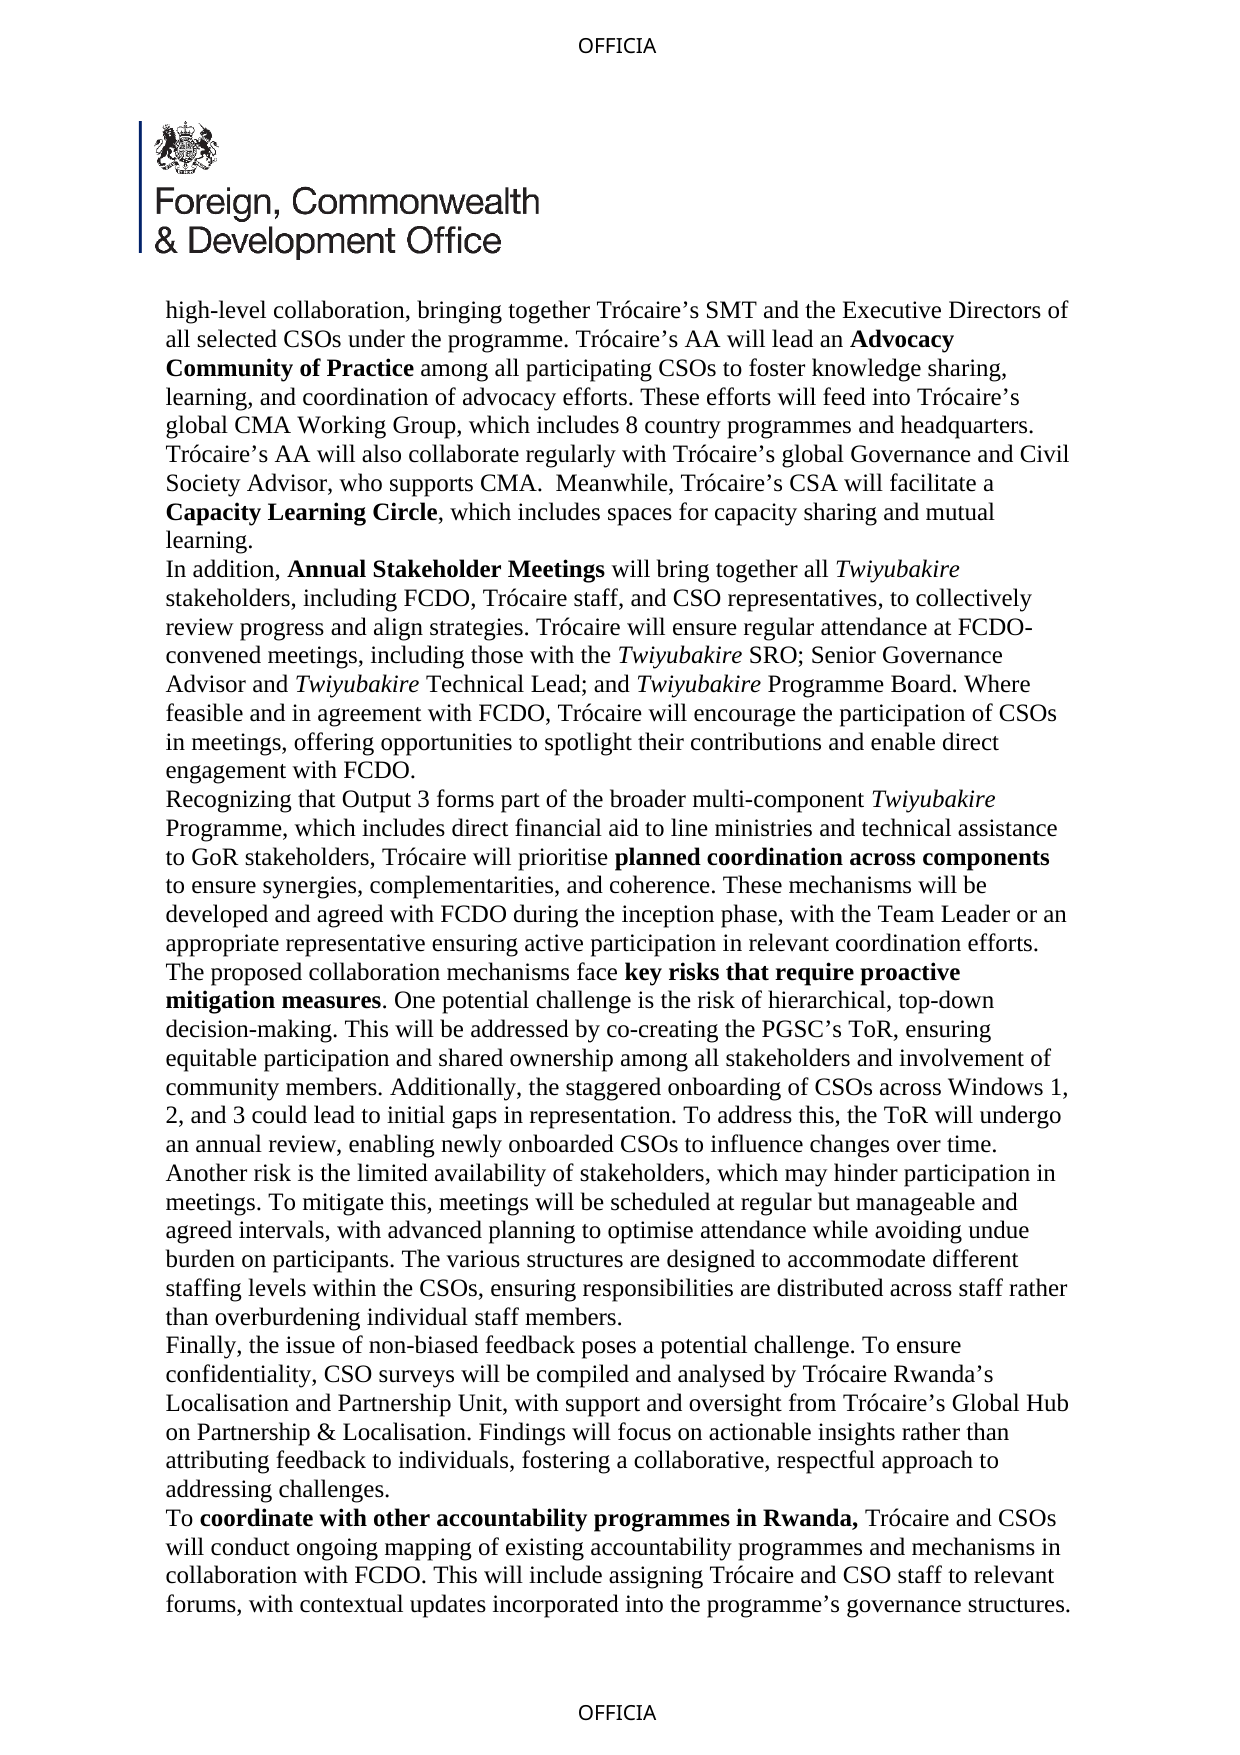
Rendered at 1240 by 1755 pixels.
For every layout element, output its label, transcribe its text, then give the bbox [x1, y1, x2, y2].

text The proposed collaboration mechanisms face key risks that require proactive mitigation measures. One potential challenge is the risk of hierarchical, top-down decision-making. This will be addressed by co-creating the PGSC’s ToR, ensuring equitable participation and shared ownership among all stakeholders and involvement of community members. Additionally, the staggered onboarding of CSOs across Windows 1, 2, and 3 could lead to initial gaps in representation. To address this, the ToR will undergo an annual review, enabling newly onboarded CSOs to influence changes over time. [165, 957, 1074, 1158]
text high-level collaboration, bringing together Trócaire’s SMT and the Executive Directors of all selected CSOs under the programme. Trócaire’s AA will lead an Advocacy Community of Practice among all participating CSOs to foster knowledge sharing, learning, and coordination of advocacy efforts. These efforts will feed into Trócaire’s global CMA Working Group, which includes 8 country programmes and headquarters. Trócaire’s AA will also collaborate regularly with Trócaire’s global Governance and Civil Society Advisor, who supports CMA. Meanwhile, Trócaire’s CSA will facilitate a Capacity Learning Circle, which includes spaces for capacity sharing and mutual learning. [165, 295, 1074, 554]
text In addition, Annual Stakeholder Meetings will bring together all Twiyubakire stakeholders, including FCDO, Trócaire staff, and CSO representatives, to collectively review progress and align strategies. Trócaire will ensure regular attendance at FCDO-convened meetings, including those with the Twiyubakire SRO; Senior Governance Advisor and Twiyubakire Technical Lead; and Twiyubakire Programme Board. Where feasible and in agreement with FCDO, Trócaire will encourage the participation of CSOs in meetings, offering opportunities to spotlight their contributions and enable direct engagement with FCDO. [165, 554, 1074, 784]
text To coordinate with other accountability programmes in Rwanda, Trócaire and CSOs will conduct ongoing mapping of existing accountability programmes and mechanisms in collaboration with FCDO. This will include assigning Trócaire and CSO staff to relevant forums, with contextual updates incorporated into the programme’s governance structures. [165, 1503, 1074, 1618]
text Recognizing that Output 3 forms part of the broader multi-component Twiyubakire Programme, which includes direct financial aid to line ministries and technical assistance to GoR stakeholders, Trócaire will prioritise planned coordination across components to ensure synergies, complementarities, and coherence. These mechanisms will be developed and agreed with FCDO during the inception phase, with the Team Leader or an appropriate representative ensuring active participation in relevant coordination efforts. [165, 784, 1074, 957]
text Finally, the issue of non-biased feedback poses a potential challenge. To ensure confidentiality, CSO surveys will be compiled and analysed by Trócaire Rwanda’s Localisation and Partnership Unit, with support and oversight from Trócaire’s Global Hub on Partnership & Localisation. Findings will focus on actionable insights rather than attributing feedback to individuals, fostering a collaborative, respectful approach to addressing challenges. [165, 1330, 1074, 1503]
text Another risk is the limited availability of stakeholders, which may hinder participation in meetings. To mitigate this, meetings will be scheduled at regular but manageable and agreed intervals, with advanced planning to optimise attendance while avoiding undue burden on participants. The various structures are designed to accommodate different staffing levels within the CSOs, ensuring responsibilities are distributed across staff rather than overburdening individual staff members. [165, 1158, 1074, 1330]
